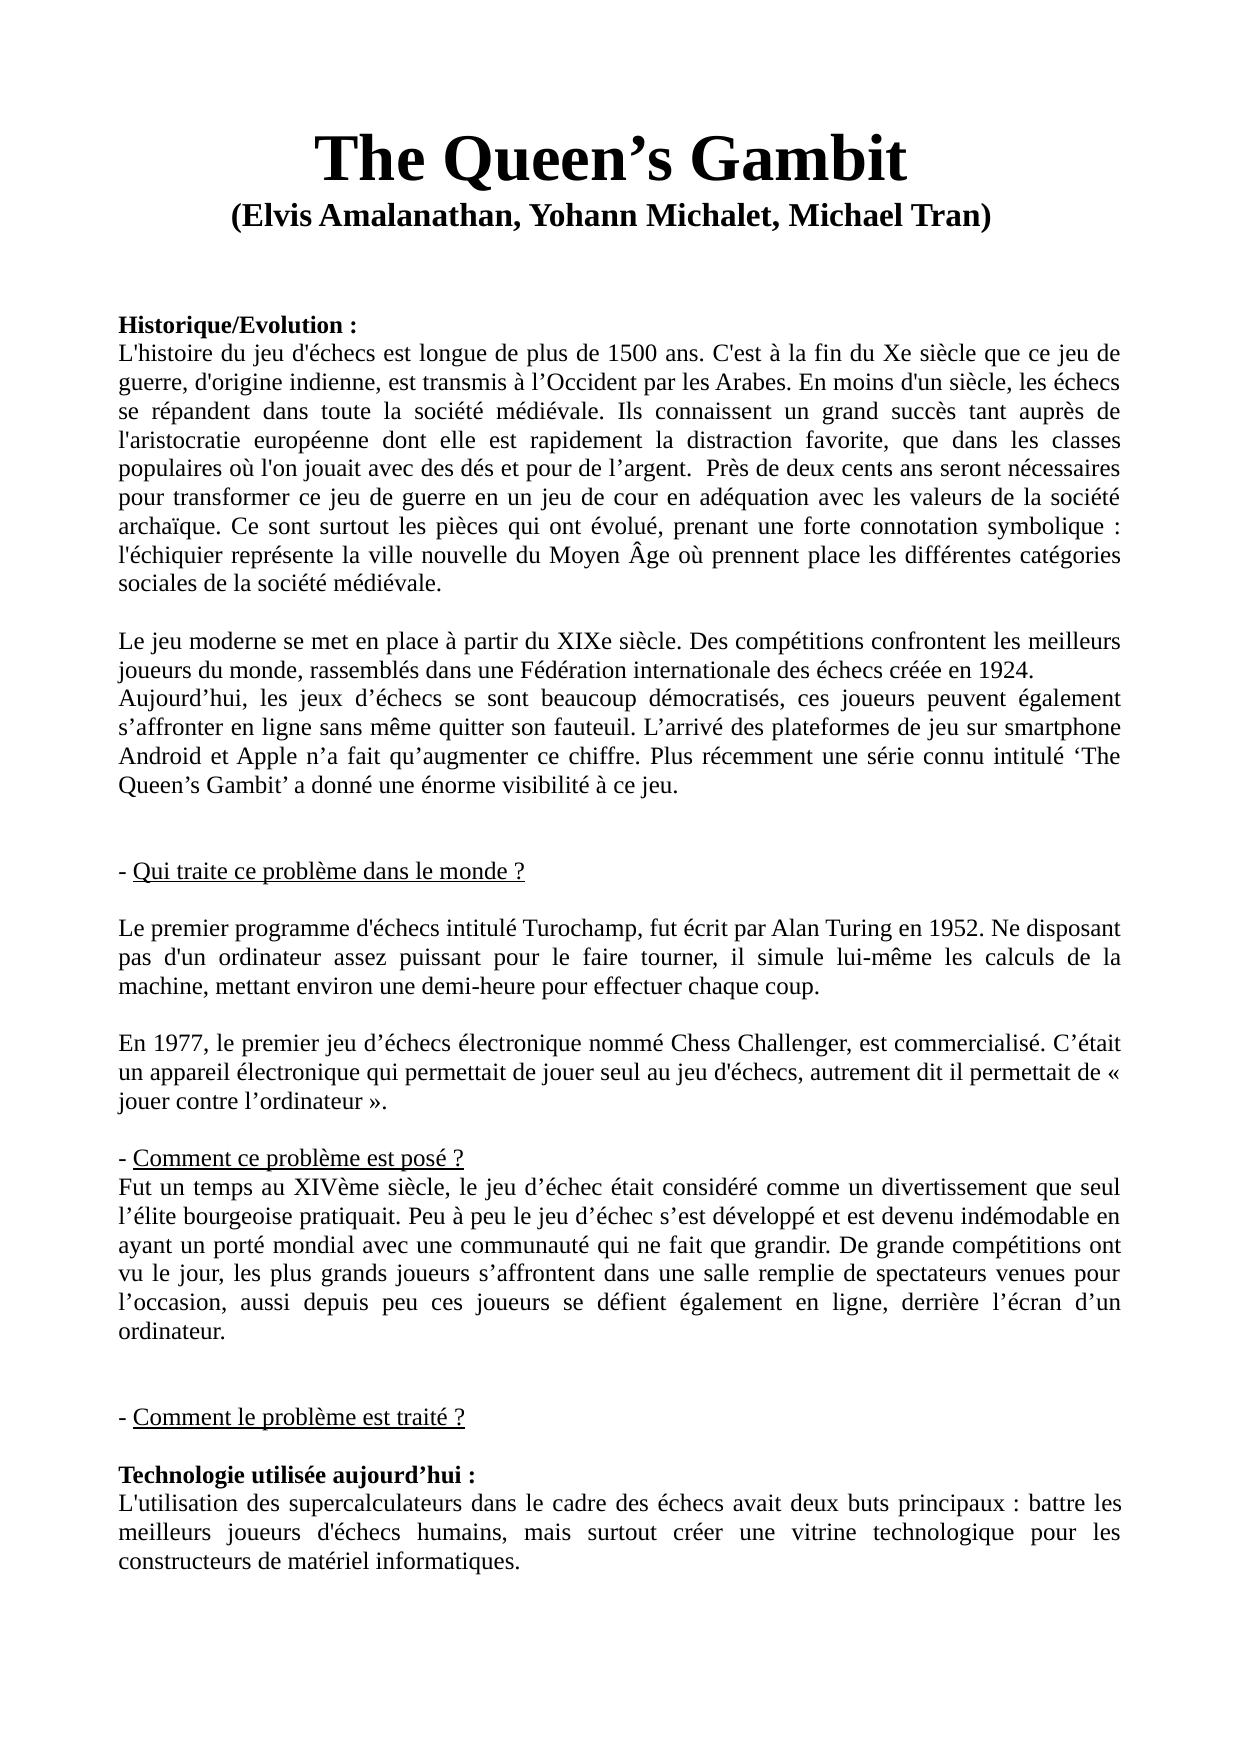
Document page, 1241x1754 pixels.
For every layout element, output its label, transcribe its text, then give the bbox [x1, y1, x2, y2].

text The Queen’s Gambit [100, 118, 1122, 195]
text L'utilisation des supercalculateurs dans le cadre des échecs avait deux buts principaux : battre les meilleurs joueurs d'échecs humains, mais surtout créer une vitrine technologique pour les constructeurs de matériel informatiques. [118, 1488, 1122, 1575]
text - Comment ce problème est posé ? [118, 1143, 1122, 1172]
text - Comment le problème est traité ? [118, 1402, 1122, 1431]
text L'histoire du jeu d'échecs est longue de plus de 1500 ans. C'est à la fin du Xe siècle que ce jeu de guerre, d'origine indienne, est transmis à l’Occident par les Arabes. En moins d'un siècle, les échecs se répandent dans toute la société médiévale. Ils connaissent un grand succès tant auprès de l'aristocratie européenne dont elle est rapidement la distraction favorite, que dans les classes populaires où l'on jouait avec des dés et pour de l’argent. Près de deux cents ans seront nécessaires pour transformer ce jeu de guerre en un jeu de cour en adéquation avec les valeurs de la société archaïque. Ce sont surtout les pièces qui ont évolué, prenant une forte connotation symbolique : l'échiquier représente la ville nouvelle du Moyen Âge où prennent place les différentes catégories sociales de la société médiévale. [118, 338, 1122, 597]
text - Qui traite ce problème dans le monde ? [118, 856, 1122, 885]
text Technologie utilisée aujourd’hui : [118, 1460, 1122, 1488]
text Historique/Evolution : [118, 310, 1122, 338]
text Fut un temps au XIVème siècle, le jeu d’échec était considéré comme un divertissement que seul l’élite bourgeoise pratiquait. Peu à peu le jeu d’échec s’est développé et est devenu indémodable en ayant un porté mondial avec une communauté qui ne fait que grandir. De grande compétitions ont vu le jour, les plus grands joueurs s’affrontent dans une salle remplie de spectateurs venues pour l’occasion, aussi depuis peu ces joueurs se défient également en ligne, derrière l’écran d’un ordinateur. [118, 1172, 1122, 1345]
text (Elvis Amalanathan, Yohann Michalet, Michael Tran) [100, 195, 1122, 233]
text Le jeu moderne se met en place à partir du XIXe siècle. Des compétitions confrontent les meilleurs joueurs du monde, rassemblés dans une Fédération internationale des échecs créée en 1924. [118, 626, 1122, 683]
text Aujourd’hui, les jeux d’échecs se sont beaucoup démocratisés, ces joueurs peuvent également s’affronter en ligne sans même quitter son fauteuil. L’arrivé des plateformes de jeu sur smartphone Android et Apple n’a fait qu’augmenter ce chiffre. Plus récemment une série connu intitulé ‘The Queen’s Gambit’ a donné une énorme visibilité à ce jeu. [118, 683, 1122, 798]
text Le premier programme d'échecs intitulé Turochamp, fut écrit par Alan Turing en 1952. Ne disposant pas d'un ordinateur assez puissant pour le faire tourner, il simule lui-même les calculs de la machine, mettant environ une demi-heure pour effectuer chaque coup. [118, 913, 1122, 1000]
text En 1977, le premier jeu d’échecs électronique nommé Chess Challenger, est commercialisé. C’était un appareil électronique qui permettait de jouer seul au jeu d'échecs, autrement dit il permettait de « jouer contre l’ordinateur ». [118, 1028, 1122, 1115]
